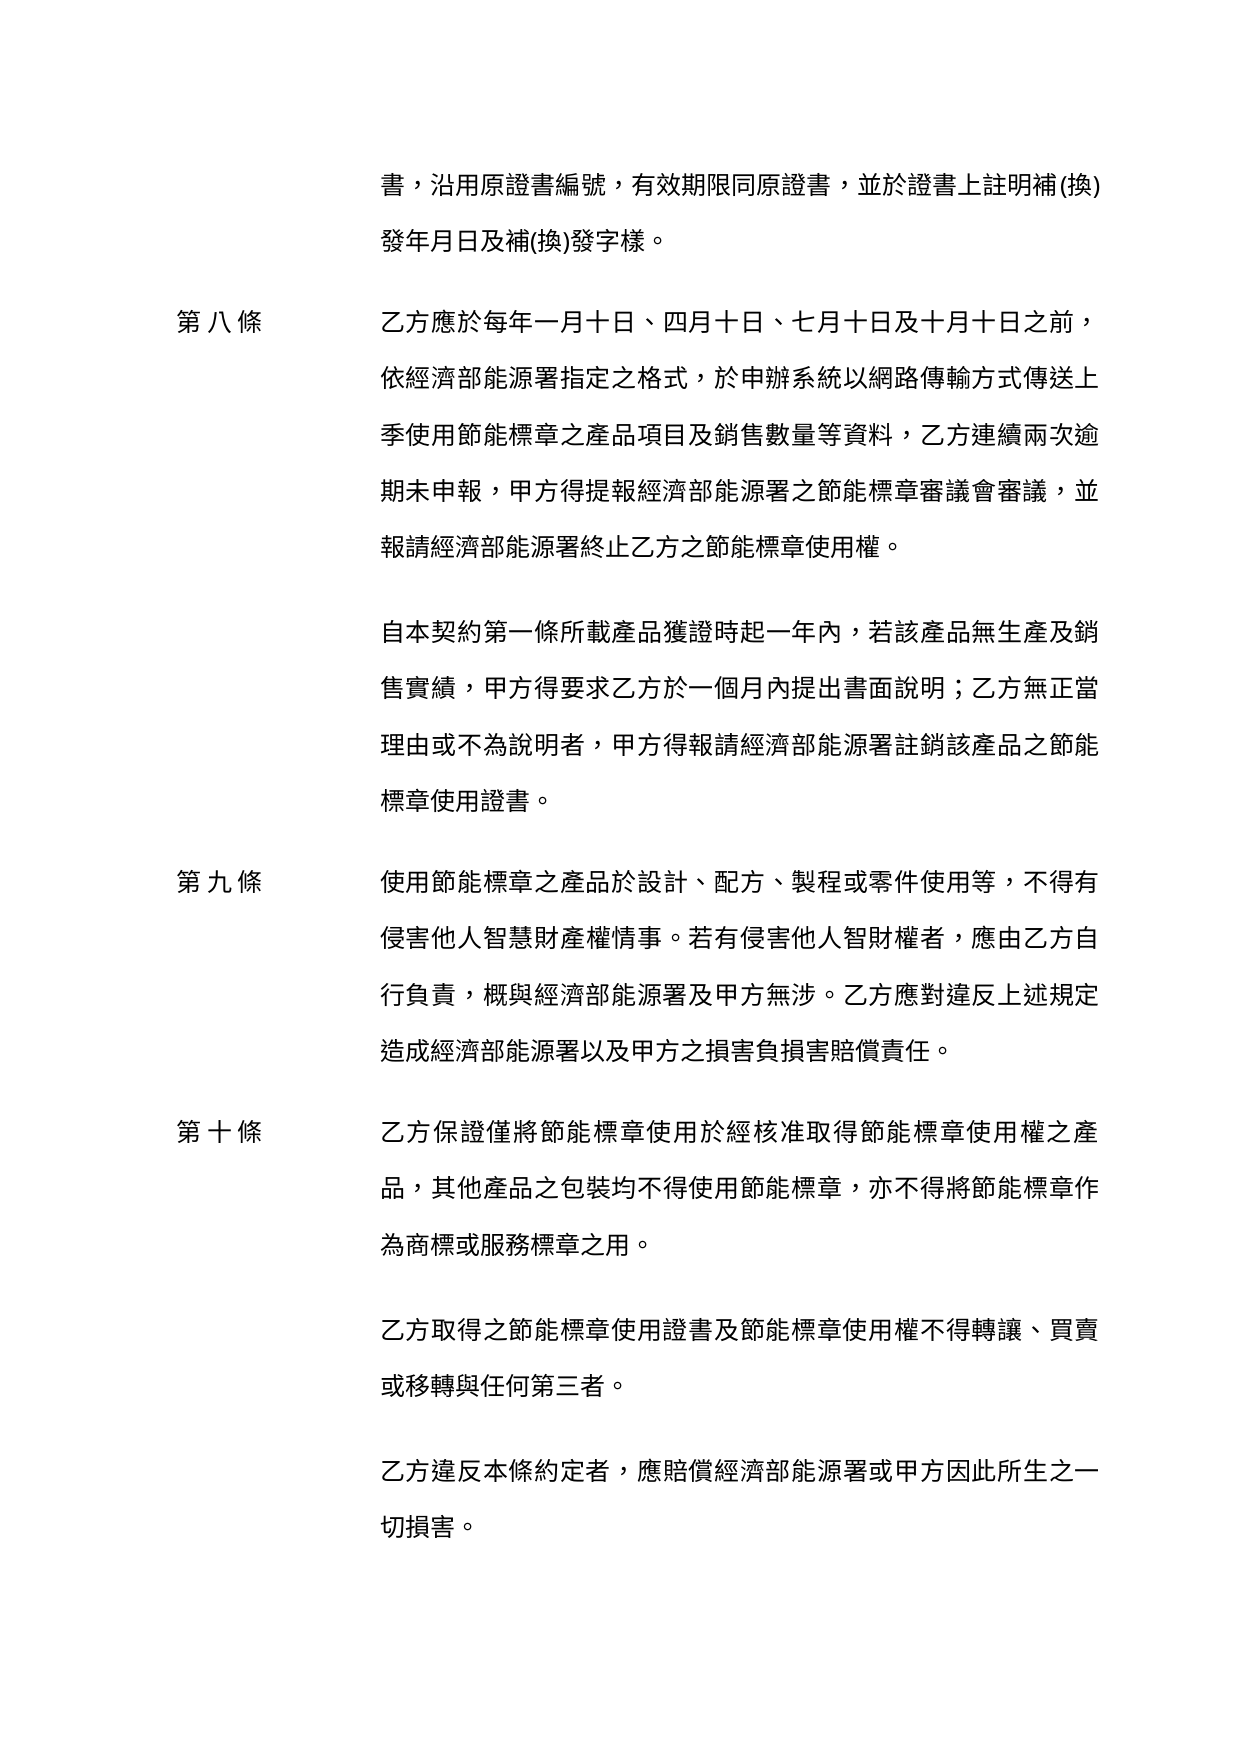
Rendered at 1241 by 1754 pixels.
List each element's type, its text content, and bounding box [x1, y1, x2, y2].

table_cell 使用節能標章之產品於設計、配方、製程或零件使用等，不得有侵害他人智慧財產權情事。若有侵害他人智財權者，應由乙方自行負責，概與經濟部能源署及甲方無涉。乙方應對違反上述規定造成經濟部能源署以及甲方之損害負損害賠償責任。 [380, 862, 1100, 1112]
table_cell 第 八 條 [176, 302, 380, 862]
table_cell 乙方保證僅將節能標章使用於經核准取得節能標章使用權之產品，其他產品之包裝均不得使用節能標章，亦不得將節能標章作為商標或服務標章之用。 乙方取得之節能標章使用證書及節能標章使用權不得轉讓、買賣或移轉與任何第三者。 乙方違反本條約定者，應賠償經濟部能源署或甲方因此所生之一切損害。 [380, 1112, 1100, 1588]
table_cell 第 九 條 [176, 862, 380, 1112]
table_cell [176, 165, 380, 302]
table_cell 第 十 條 [176, 1112, 380, 1588]
table_cell 書，沿用原證書編號，有效期限同原證書，並於證書上註明補(換)發年月日及補(換)發字樣。 [380, 165, 1100, 302]
table_cell 乙方應於每年一月十日、四月十日、七月十日及十月十日之前，依經濟部能源署指定之格式，於申辦系統以網路傳輸方式傳送上季使用節能標章之產品項目及銷售數量等資料，乙方連續兩次逾期未申報，甲方得提報經濟部能源署之節能標章審議會審議，並報請經濟部能源署終止乙方之節能標章使用權。 自本契約第一條所載產品獲證時起一年內，若該產品無生產及銷售實績，甲方得要求乙方於一個月內提出書面說明；乙方無正當理由或不為說明者，甲方得報請經濟部能源署註銷該產品之節能標章使用證書。 [380, 302, 1100, 862]
